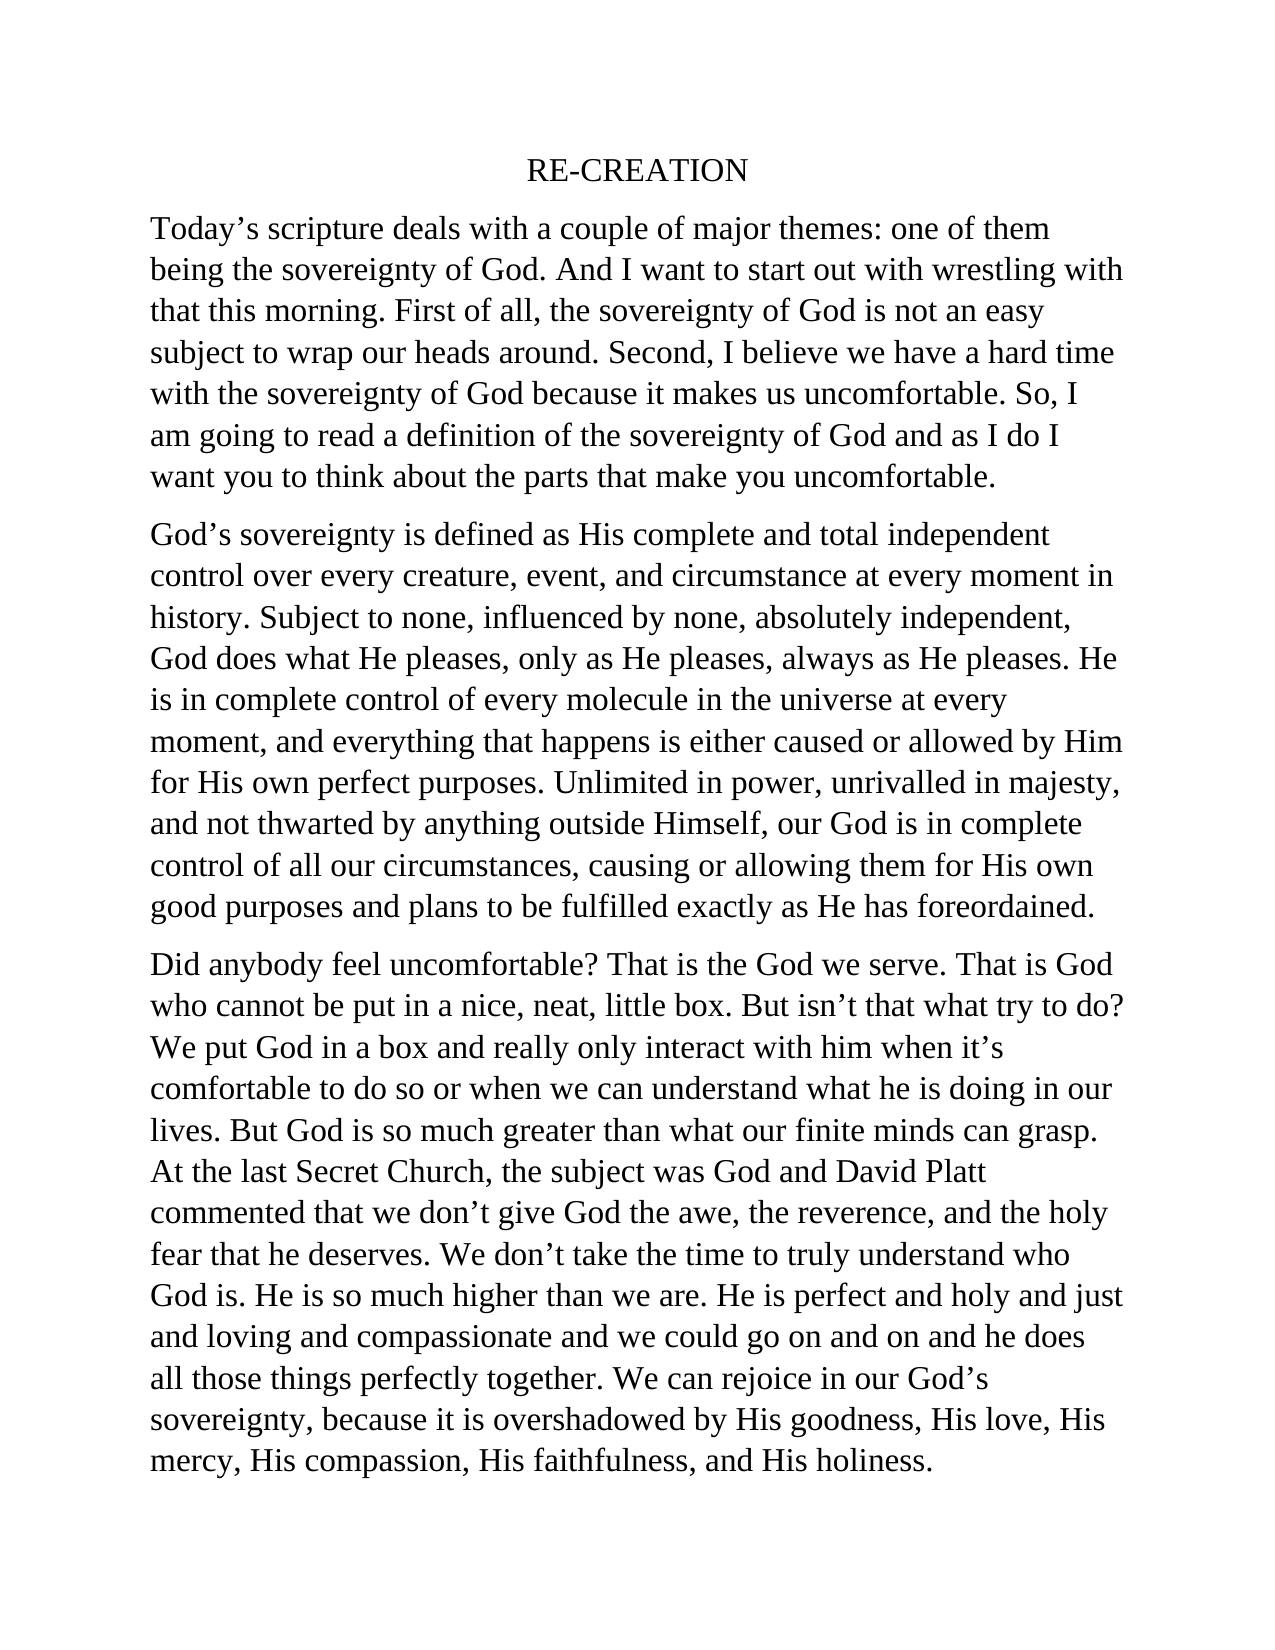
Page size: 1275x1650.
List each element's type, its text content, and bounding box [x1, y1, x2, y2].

text RE-CREATION [150, 150, 1125, 188]
text God’s sovereignty is defined as His complete and total independent control over every creature, event, and circumstance at every moment in history. Subject to none, influenced by none, absolutely independent, God does what He pleases, only as He pleases, always as He pleases. He is in complete control of every molecule in the universe at every moment, and everything that happens is either caused or allowed by Him for His own perfect purposes. Unlimited in power, unrivalled in majesty, and not thwarted by anything outside Himself, our God is in complete control of all our circumstances, causing or allowing them for His own good purposes and plans to be fulfilled exactly as He has foreordained. [150, 514, 1125, 925]
text Did anybody feel uncomfortable? That is the God we serve. That is God who cannot be put in a nice, neat, little box. But isn’t that what try to do? We put God in a box and really only interact with him when it’s comfortable to do so or when we can understand what he is doing in our lives. But God is so much greater than what our finite minds can grasp. At the last Secret Church, the subject was God and David Platt commented that we don’t give God the awe, the reverence, and the holy fear that he deserves. We don’t take the time to truly understand who God is. He is so much higher than we are. He is perfect and holy and just and loving and compassionate and we could go on and on and he does all those things perfectly together. We can rejoice in our God’s sovereignty, because it is overshadowed by His goodness, His love, His mercy, His compassion, His faithfulness, and His holiness. [150, 944, 1125, 1479]
text Today’s scripture deals with a couple of major themes: one of them being the sovereignty of God. And I want to start out with wrestling with that this morning. First of all, the sovereignty of God is not an easy subject to wrap our heads around. Second, I believe we have a hard time with the sovereignty of God because it makes us uncomfortable. So, I am going to read a definition of the sovereignty of God and as I do I want you to think about the parts that make you uncomfortable. [150, 208, 1125, 494]
